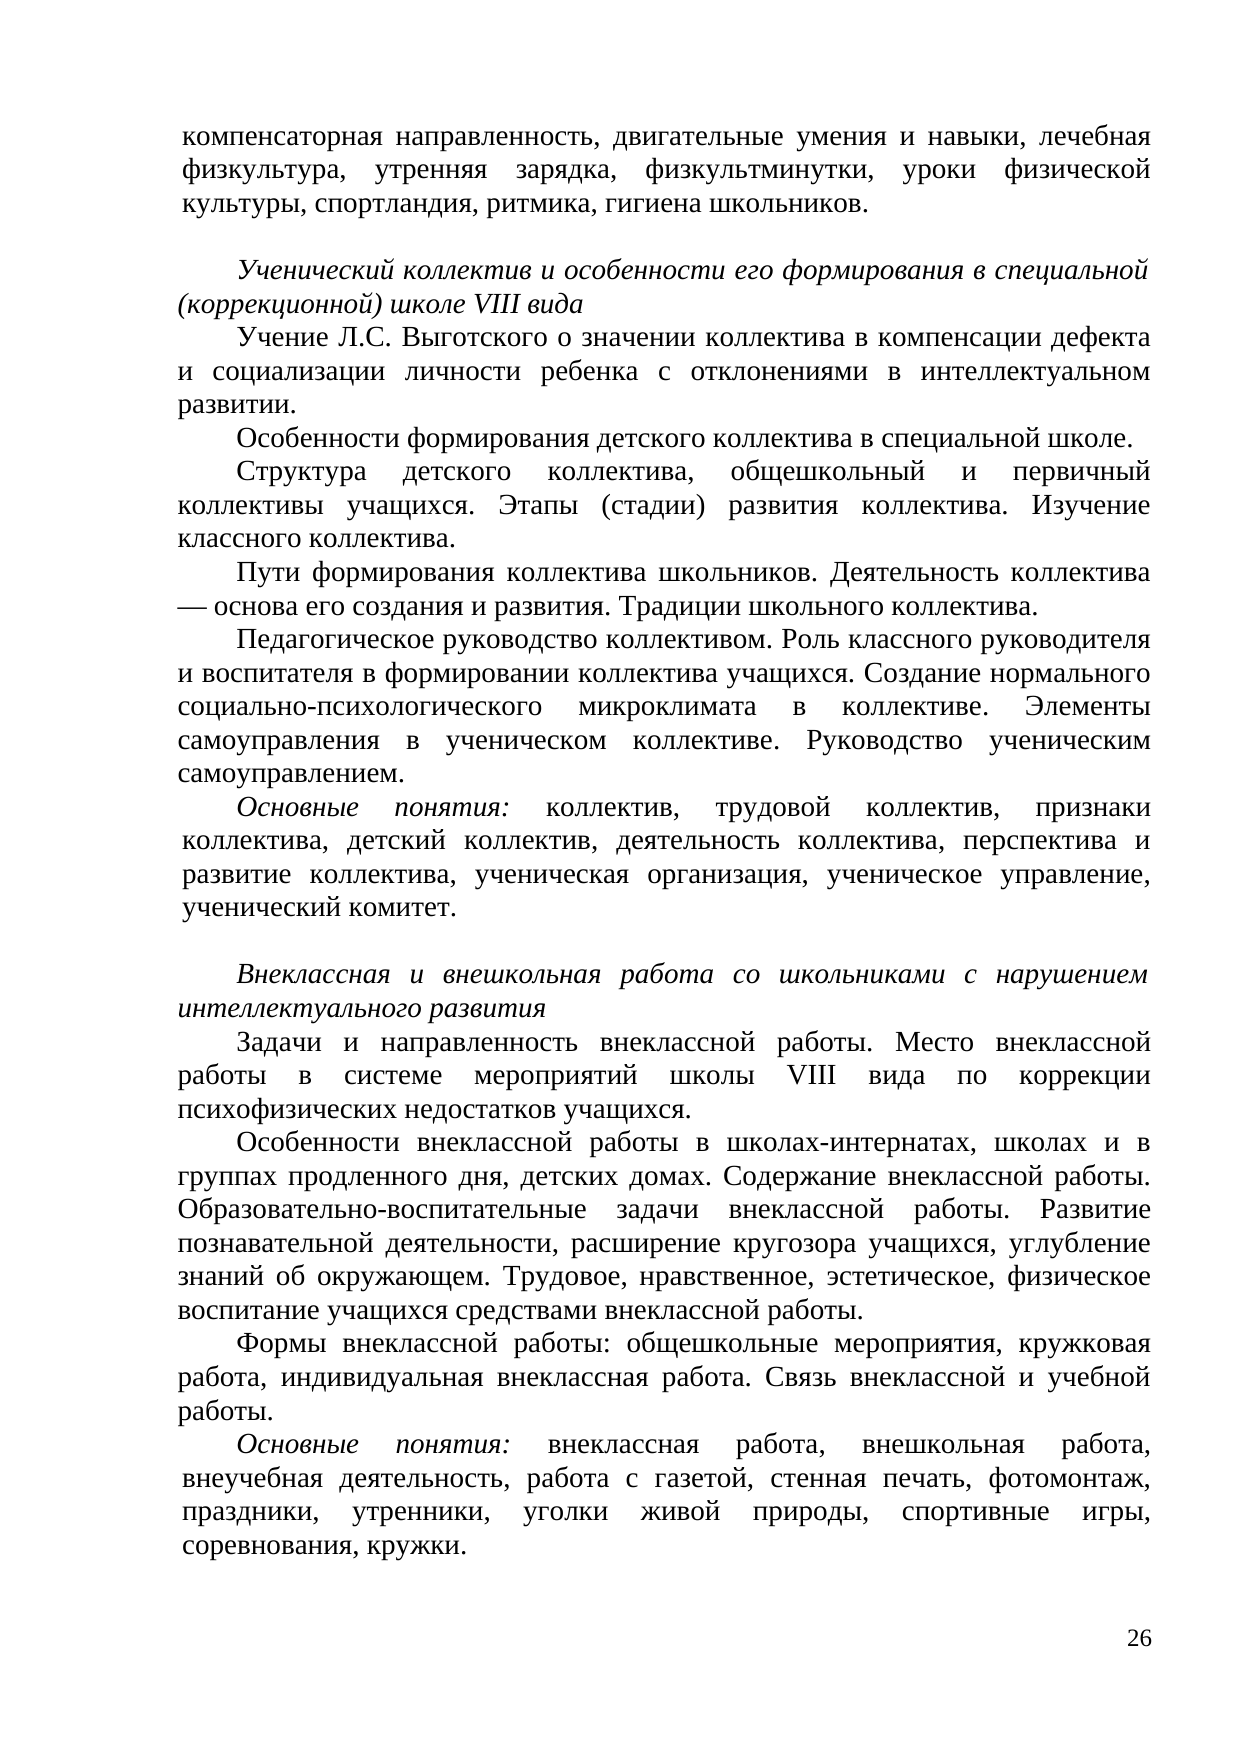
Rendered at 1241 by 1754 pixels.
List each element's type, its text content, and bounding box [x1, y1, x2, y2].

text Педагогическое руководство коллективом. Роль классного руководителя и воспитателя в формировании коллектива учащихся. Создание нормального социально-психологического микроклимата в коллективе. Элементы самоуправления в ученическом коллективе. Руководство ученическим самоуправлением. [177, 621, 1152, 789]
text Пути формирования коллектива школьников. Деятельность коллектива — основа его создания и развития. Традиции школьного коллектива. [177, 554, 1152, 621]
text Основные понятия: внеклассная работа, внешкольная работа, внеучебная деятельность, работа с газетой, стенная печать, фотомонтаж, праздники, утренники, уголки живой природы, спортивные игры, соревнования, кружки. [182, 1426, 1152, 1560]
text компенсаторная направленность, двигательные умения и навыки, лечебная физкультура, утренняя зарядка, физкультминутки, уроки физической культуры, спортландия, ритмика, гигиена школьников. [182, 118, 1152, 219]
text Структура детского коллектива, общешкольный и первичный коллективы учащихся. Этапы (стадии) развития коллектива. Изучение классного коллектива. [177, 453, 1152, 554]
text Учение Л.С. Выготского о значении коллектива в компенсации дефекта и социализации личности ребенка с отклонениями в интеллектуальном развитии. [177, 319, 1152, 420]
text Особенности формирования детского коллектива в специальной школе. [177, 420, 1152, 453]
text Задачи и направленность внеклассной работы. Место внеклассной работы в системе мероприятий школы VIII вида по коррекции психофизических недостатков учащихся. [177, 1024, 1152, 1124]
text Особенности внеклассной работы в школах-интернатах, школах и в группах продленного дня, детских домах. Содержание внеклассной работы. Образовательно-воспитательные задачи внеклассной работы. Развитие познавательной деятельности, расширение кругозора учащихся, углубление знаний об окружающем. Трудовое, нравственное, эстетическое, физическое воспитание учащихся средствами внеклассной работы. [177, 1124, 1152, 1326]
text Внеклассная и внешкольная работа со школьниками с нарушением интеллектуального развития [177, 957, 1152, 1024]
text Ученический коллектив и особенности его формирования в специальной (коррекционной) школе VIII вида [177, 252, 1152, 319]
text Формы внеклассной работы: общешкольные мероприятия, кружковая работа, индивидуальная внеклассная работа. Связь внеклассной и учебной работы. [177, 1326, 1152, 1426]
text Основные понятия: коллектив, трудовой коллектив, признаки коллектива, детский коллектив, деятельность коллектива, перспектива и развитие коллектива, ученическая организация, ученическое управление, ученический комитет. [182, 789, 1152, 923]
